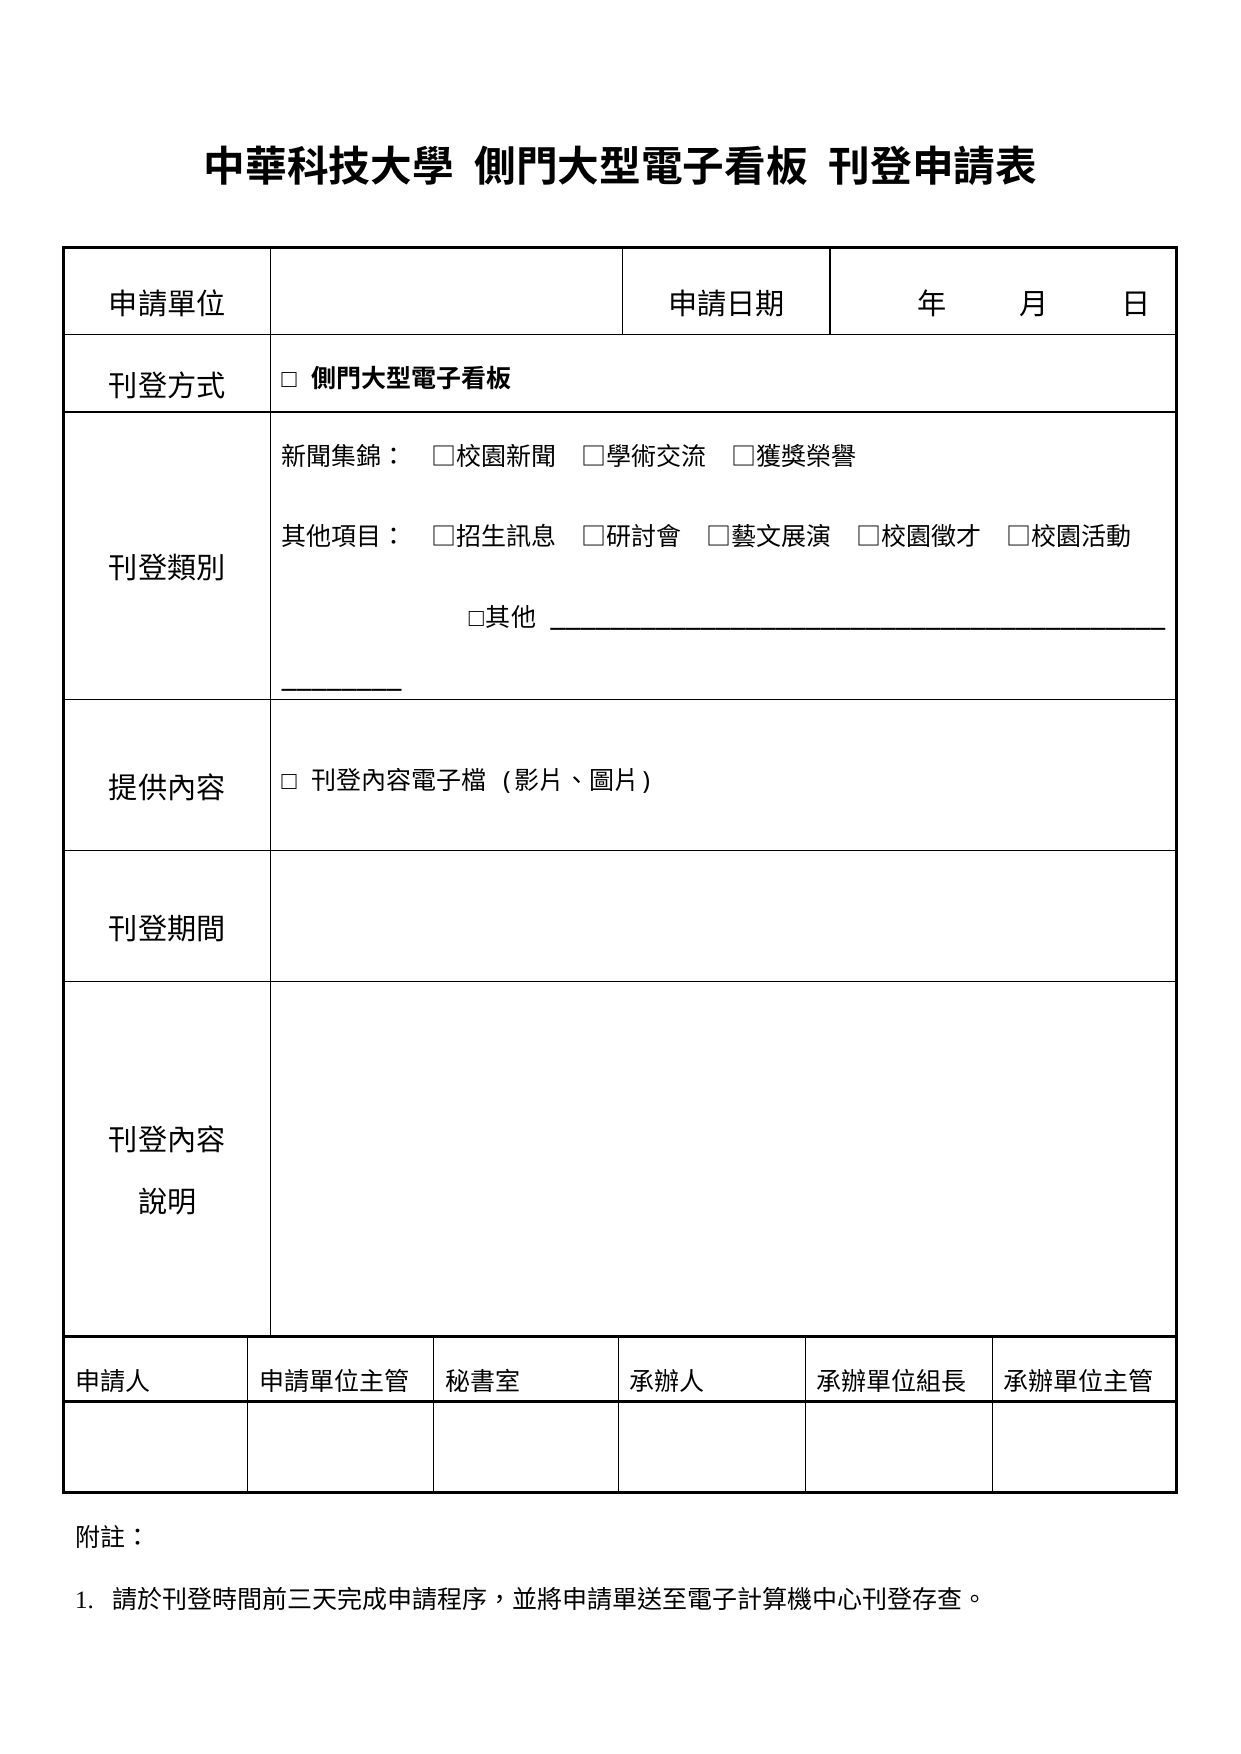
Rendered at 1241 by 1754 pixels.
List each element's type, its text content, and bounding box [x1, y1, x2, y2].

table_header 申請日期 [623, 249, 829, 333]
table_cell 新聞集錦： □校園新聞 □學術交流 □獲獎榮譽 其他項目： □招生訊息 □研討會 □藝文展演 □校園徵才 □校園活動 □其他 _________________________________________________ [271, 413, 1175, 699]
table_cell 申請單位主管 [248, 1338, 433, 1400]
table_cell [434, 1403, 618, 1491]
table_cell 刊登內容 說明 [65, 982, 270, 1334]
table_cell 提供內容 [65, 700, 270, 850]
table_cell [993, 1403, 1175, 1491]
table_header 申請單位 [65, 249, 270, 333]
table_cell 刊登期間 [65, 851, 270, 981]
table_cell [806, 1403, 992, 1491]
table_cell 承辦單位組長 [806, 1338, 992, 1400]
table_cell 承辦人 [619, 1338, 805, 1400]
list 請於刊登時間前三天完成申請程序，並將申請單送至電子計算機中心刊登存查。 [75, 1556, 1165, 1619]
table_cell [271, 982, 1175, 1334]
table_cell 刊登類別 [65, 413, 270, 699]
table_cell [65, 1403, 247, 1491]
table_cell 刊登方式 [65, 335, 270, 411]
table_cell [248, 1403, 433, 1491]
table_cell □ 刊登內容電子檔 (影片、圖片) [271, 700, 1175, 850]
table_header 年 月 日 [831, 249, 1175, 333]
table_cell [619, 1403, 805, 1491]
text 附註： [75, 1494, 1165, 1556]
table_cell [271, 851, 1175, 981]
table_cell 申請人 [65, 1338, 247, 1400]
table_cell 秘書室 [434, 1338, 618, 1400]
table_header [271, 249, 622, 333]
table_cell 承辦單位主管 [993, 1338, 1175, 1400]
table_cell □ 側門大型電子看板 [271, 335, 1175, 411]
text 中華科技大學 側門大型電子看板 刊登申請表 [75, 133, 1165, 193]
